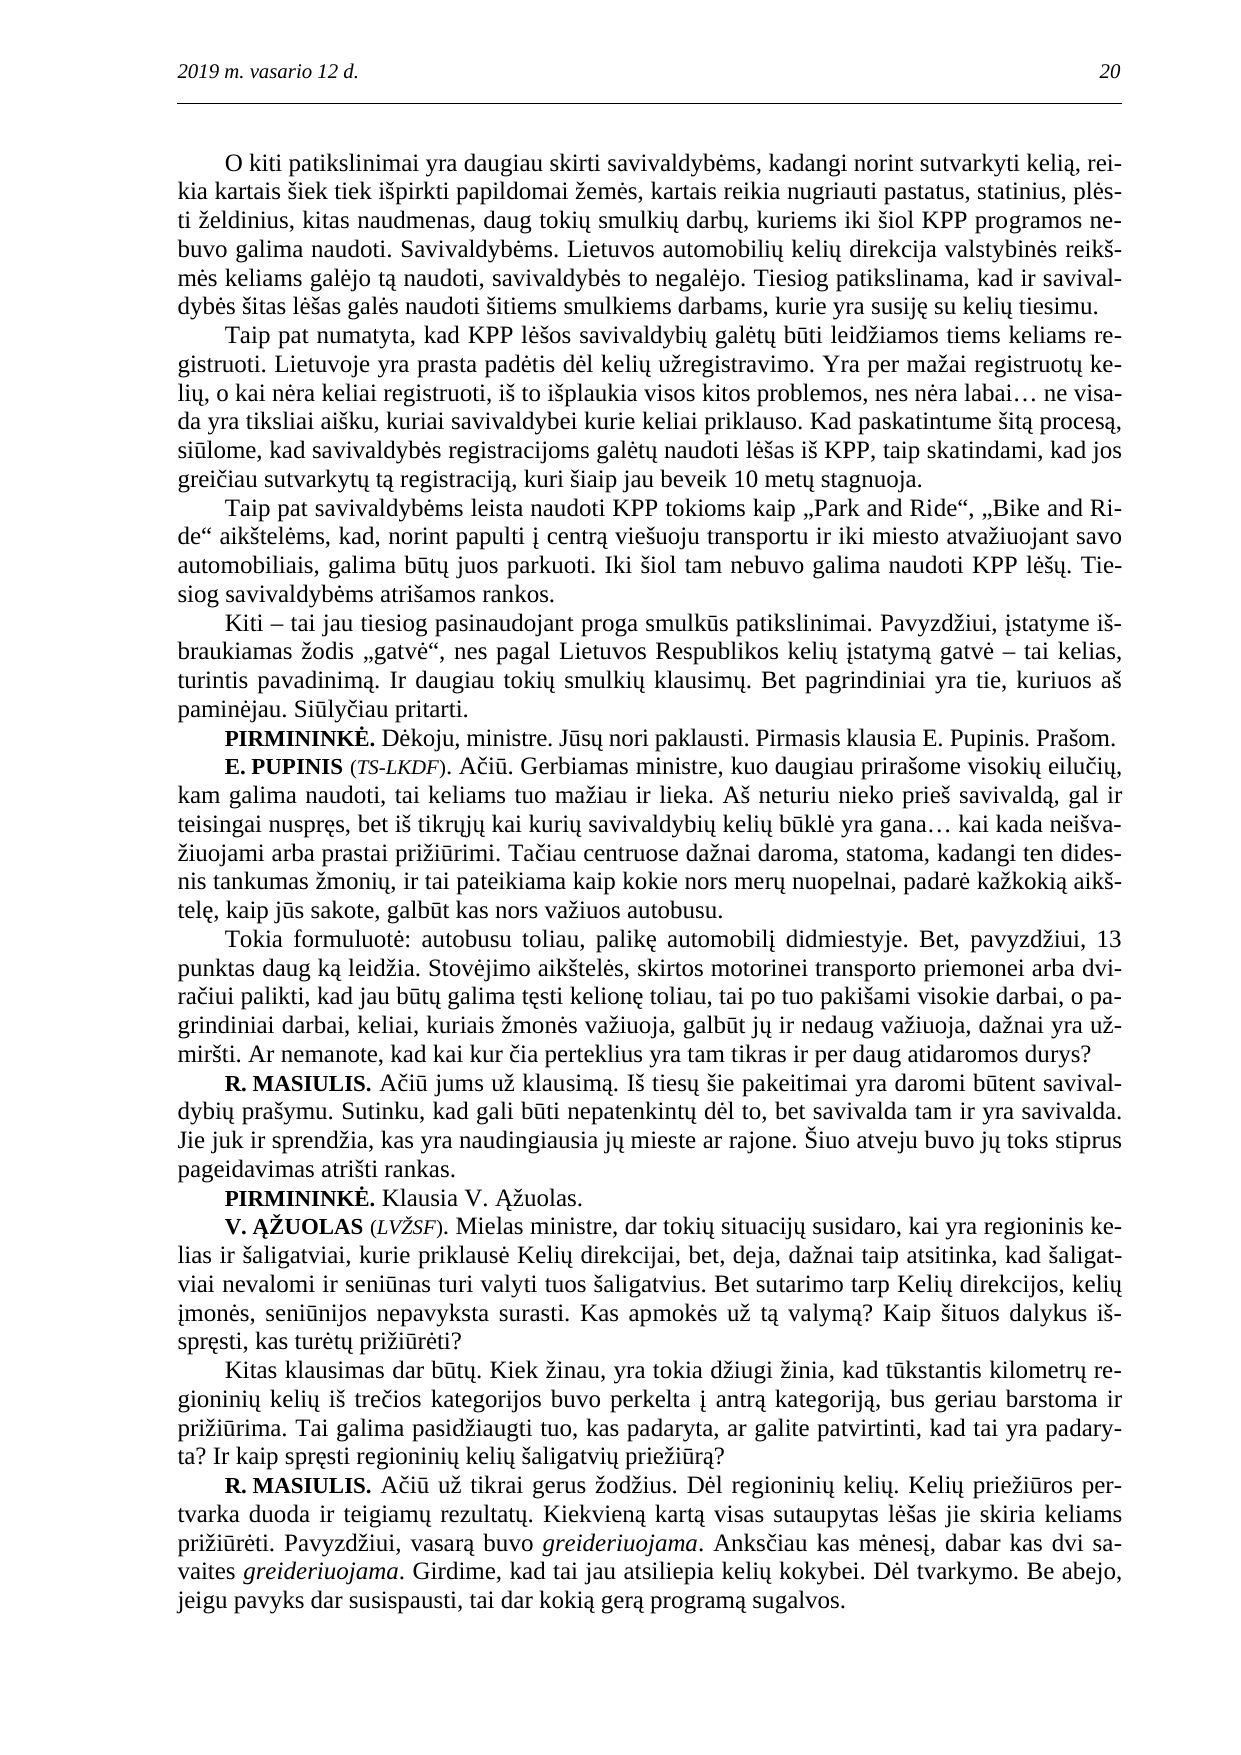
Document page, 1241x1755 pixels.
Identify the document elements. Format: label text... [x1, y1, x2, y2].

text PIRMININKĖ. Dė­ko­ju, mi­nist­re. Jū­sų no­ri pa­klaus­ti. Pir­ma­sis klau­sia E. Pu­pi­nis. Pra­šom. [177, 723, 1122, 751]
text E. PUPINIS (TS-LKDF). Ačiū. Ger­bia­mas mi­nist­re, kuo dau­giau pri­ra­šo­me vi­so­kių ei­lu­čių, kam ga­li­ma nau­do­ti, tai ke­liams tuo ma­žiau ir lie­ka. Aš ne­tu­riu nie­ko prieš sa­vi­val­dą, gal ir tei­sin­gai nu­spręs, bet iš tik­rų­jų kai ku­rių sa­vi­val­dy­bių ke­lių būk­lė yra ga­na… kai ka­da ne­iš­va­žiuo­ja­mi ar­ba pras­tai pri­žiū­ri­mi. Ta­čiau cen­truo­se daž­nai da­ro­ma, sta­to­ma, ka­dan­gi ten di­des­nis tan­ku­mas žmo­nių, ir tai pa­tei­kia­ma kaip ko­kie nors me­rų nuo­pel­nai, pa­da­rė kaž­ko­kią aikš­te­lę, kaip jūs sa­ko­te, gal­būt kas nors va­žiuos au­to­bu­su. [177, 751, 1122, 924]
text Taip pat sa­vi­val­dy­bėms leis­ta nau­do­ti KPP to­kioms kaip „Park and Ri­de“, „Bi­ke and Ri­de“ aikš­te­lėms, kad, no­rint pa­pul­ti į cen­trą vie­šuo­ju trans­por­tu ir iki mies­to at­va­žiuo­jant sa­vo au­to­mo­bi­liais, ga­li­ma bū­tų juos par­kuo­ti. Iki šiol tam ne­bu­vo ga­li­ma nau­do­ti KPP lė­šų. Tie­siog sa­vi­val­dy­bėms at­ri­ša­mos ran­kos. [177, 493, 1122, 608]
text Ki­ti – tai jau tie­siog pa­si­nau­do­jant pro­ga smul­kūs pa­tiks­li­ni­mai. Pa­vyz­džiui, įsta­ty­me iš­brau­kia­mas žo­dis „gat­vė“, nes pa­gal Lie­tu­vos Res­pub­li­kos ke­lių įsta­ty­mą gat­vė – tai ke­lias, tu­rin­tis pa­va­di­ni­mą. Ir dau­giau to­kių smul­kių klau­si­mų. Bet pa­grin­di­niai yra tie, ku­riuos aš pa­mi­nė­jau. Siū­ly­čiau pri­tar­ti. [177, 608, 1122, 723]
text V. ĄŽUOLAS (LVŽSF). Mie­las mi­nist­re, dar to­kių si­tu­a­ci­jų su­si­da­ro, kai yra re­gio­ni­nis ke­lias ir ša­li­gat­viai, ku­rie pri­klau­sė Ke­lių di­rek­ci­jai, bet, de­ja, daž­nai taip at­si­tin­ka, kad ša­li­gat­viai ne­va­lo­mi ir se­niū­nas tu­ri va­ly­ti tuos ša­li­gat­vius. Bet su­ta­ri­mo tarp Ke­lių di­rek­ci­jos, ke­lių įmo­nės, se­niū­ni­jos ne­pa­vyks­ta su­ras­ti. Kas ap­mo­kės už tą va­ly­mą? Kaip ši­tuos da­ly­kus iš­spręs­ti, kas tu­rė­tų pri­žiū­rė­ti? [177, 1211, 1122, 1355]
text R. MASIULIS. Ačiū jums už klau­si­mą. Iš tie­sų šie pa­kei­ti­mai yra da­ro­mi bū­tent sa­vi­val­dy­bių pra­šy­mu. Su­tin­ku, kad ga­li bū­ti ne­pa­ten­kin­tų dėl to, bet sa­vi­val­da tam ir yra sa­vi­val­da. Jie juk ir spren­džia, kas yra nau­din­giau­sia jų mies­te ar ra­jo­ne. Šiuo at­ve­ju bu­vo jų toks stip­rus pa­gei­da­vi­mas at­riš­ti ran­kas. [177, 1068, 1122, 1183]
text O ki­ti pa­tiks­li­ni­mai yra dau­giau skir­ti sa­vi­val­dy­bėms, ka­dan­gi no­rint su­tvar­ky­ti ke­lią, rei­kia kar­tais šiek tiek iš­pirk­ti pa­pil­do­mai že­mės, kar­tais rei­kia nu­griau­ti pa­sta­tus, sta­ti­nius, plės­ti žel­di­nius, ki­tas naud­me­nas, daug to­kių smul­kių dar­bų, ku­riems iki šiol KPP pro­gra­mos ne­bu­vo ga­li­ma nau­do­ti. Sa­vi­val­dy­bėms. Lie­tu­vos au­to­mo­bi­lių ke­lių di­rek­ci­ja vals­ty­bi­nės reikš­mės ke­liams ga­lė­jo tą nau­do­ti, sa­vi­val­dy­bės to ne­ga­lė­jo. Tie­siog pa­tiks­li­na­ma, kad ir sa­vi­val­dy­bės ši­tas lė­šas ga­lės nau­do­ti ši­tiems smul­kiems dar­bams, ku­rie yra su­si­ję su ke­lių tie­si­mu. [177, 148, 1122, 320]
text To­kia for­mu­luo­tė: au­to­bu­su to­liau, pa­li­kę au­to­mo­bi­lį did­mies­ty­je. Bet, pa­vyz­džiui, 13 punk­tas daug ką lei­džia. Sto­vė­ji­mo aikš­te­lės, skir­tos mo­to­ri­nei trans­por­to prie­mo­nei ar­ba dvi­ra­čiui pa­lik­ti, kad jau bū­tų ga­li­ma tęs­ti ke­lio­nę to­liau, tai po tuo pa­ki­ša­mi vi­so­kie dar­bai, o pa­grin­di­niai dar­bai, ke­liai, ku­riais žmo­nės va­žiuo­ja, gal­būt jų ir ne­daug va­žiuo­ja, daž­nai yra už­mirš­ti. Ar ne­ma­no­te, kad kai kur čia per­tek­lius yra tam tik­ras ir per daug ati­da­ro­mos du­rys? [177, 924, 1122, 1068]
text PIRMININKĖ. Klau­sia V. Ąžuo­las. [177, 1183, 1122, 1211]
text Ki­tas klau­si­mas dar bū­tų. Kiek ži­nau, yra to­kia džiu­gi ži­nia, kad tūks­tan­tis ki­lo­met­rų re­gio­ni­nių ke­lių iš tre­čios ka­te­go­ri­jos bu­vo per­kel­ta į an­trą ka­te­go­ri­ją, bus ge­riau bars­to­ma ir pri­žiū­ri­ma. Tai ga­li­ma pa­si­džiaug­ti tuo, kas pa­da­ry­ta, ar ga­li­te pa­tvir­tin­ti, kad tai yra pa­da­ry­ta? Ir kaip spręs­ti re­gio­ni­nių ke­lių ša­li­gat­vių prie­žiū­rą? [177, 1355, 1122, 1470]
text Taip pat nu­ma­ty­ta, kad KPP lė­šos sa­vi­val­dy­bių ga­lė­tų bū­ti lei­džia­mos tiems ke­liams re­gist­ruo­ti. Lie­tu­vo­je yra pras­ta pa­dė­tis dėl ke­lių už­re­gist­ra­vi­mo. Yra per ma­žai re­gist­ruo­tų ke­lių, o kai nė­ra ke­liai re­gist­ruo­ti, iš to iš­plau­kia vi­sos ki­tos pro­ble­mos, nes nė­ra la­bai… ne vi­sa­da yra tiks­liai aiš­ku, ku­riai sa­vi­val­dy­bei ku­rie ke­liai pri­klau­so. Kad pa­ska­tin­tu­me ši­tą pro­ce­są, siū­lo­me, kad sa­vi­val­dy­bės re­gist­ra­ci­joms ga­lė­tų nau­do­ti lė­šas iš KPP, taip ska­tin­da­mi, kad jos grei­čiau su­tvar­ky­tų tą re­gist­ra­ci­ją, ku­ri šiaip jau be­veik 10 me­tų stag­nuo­ja. [177, 320, 1122, 493]
text R. MASIULIS. Ačiū už tik­rai ge­rus žo­džius. Dėl re­gio­ni­nių ke­lių. Ke­lių prie­žiū­ros per­tvar­ka duo­da ir tei­gia­mų re­zul­ta­tų. Kiek­vie­ną kar­tą vi­sas su­tau­py­tas lė­šas jie ski­ria ke­liams pri­žiū­rė­ti. Pa­vyz­džiui, va­sa­rą bu­vo grei­de­riuo­ja­ma. Anks­čiau kas mė­ne­sį, da­bar kas dvi sa­vai­tes grei­de­riuo­ja­ma. Gir­di­me, kad tai jau at­si­lie­pia ke­lių ko­ky­bei. Dėl tvar­ky­mo. Be abe­jo, jei­gu pa­vyks dar su­si­spaus­ti, tai dar ko­kią ge­rą pro­gra­mą su­gal­vos. [177, 1470, 1122, 1614]
